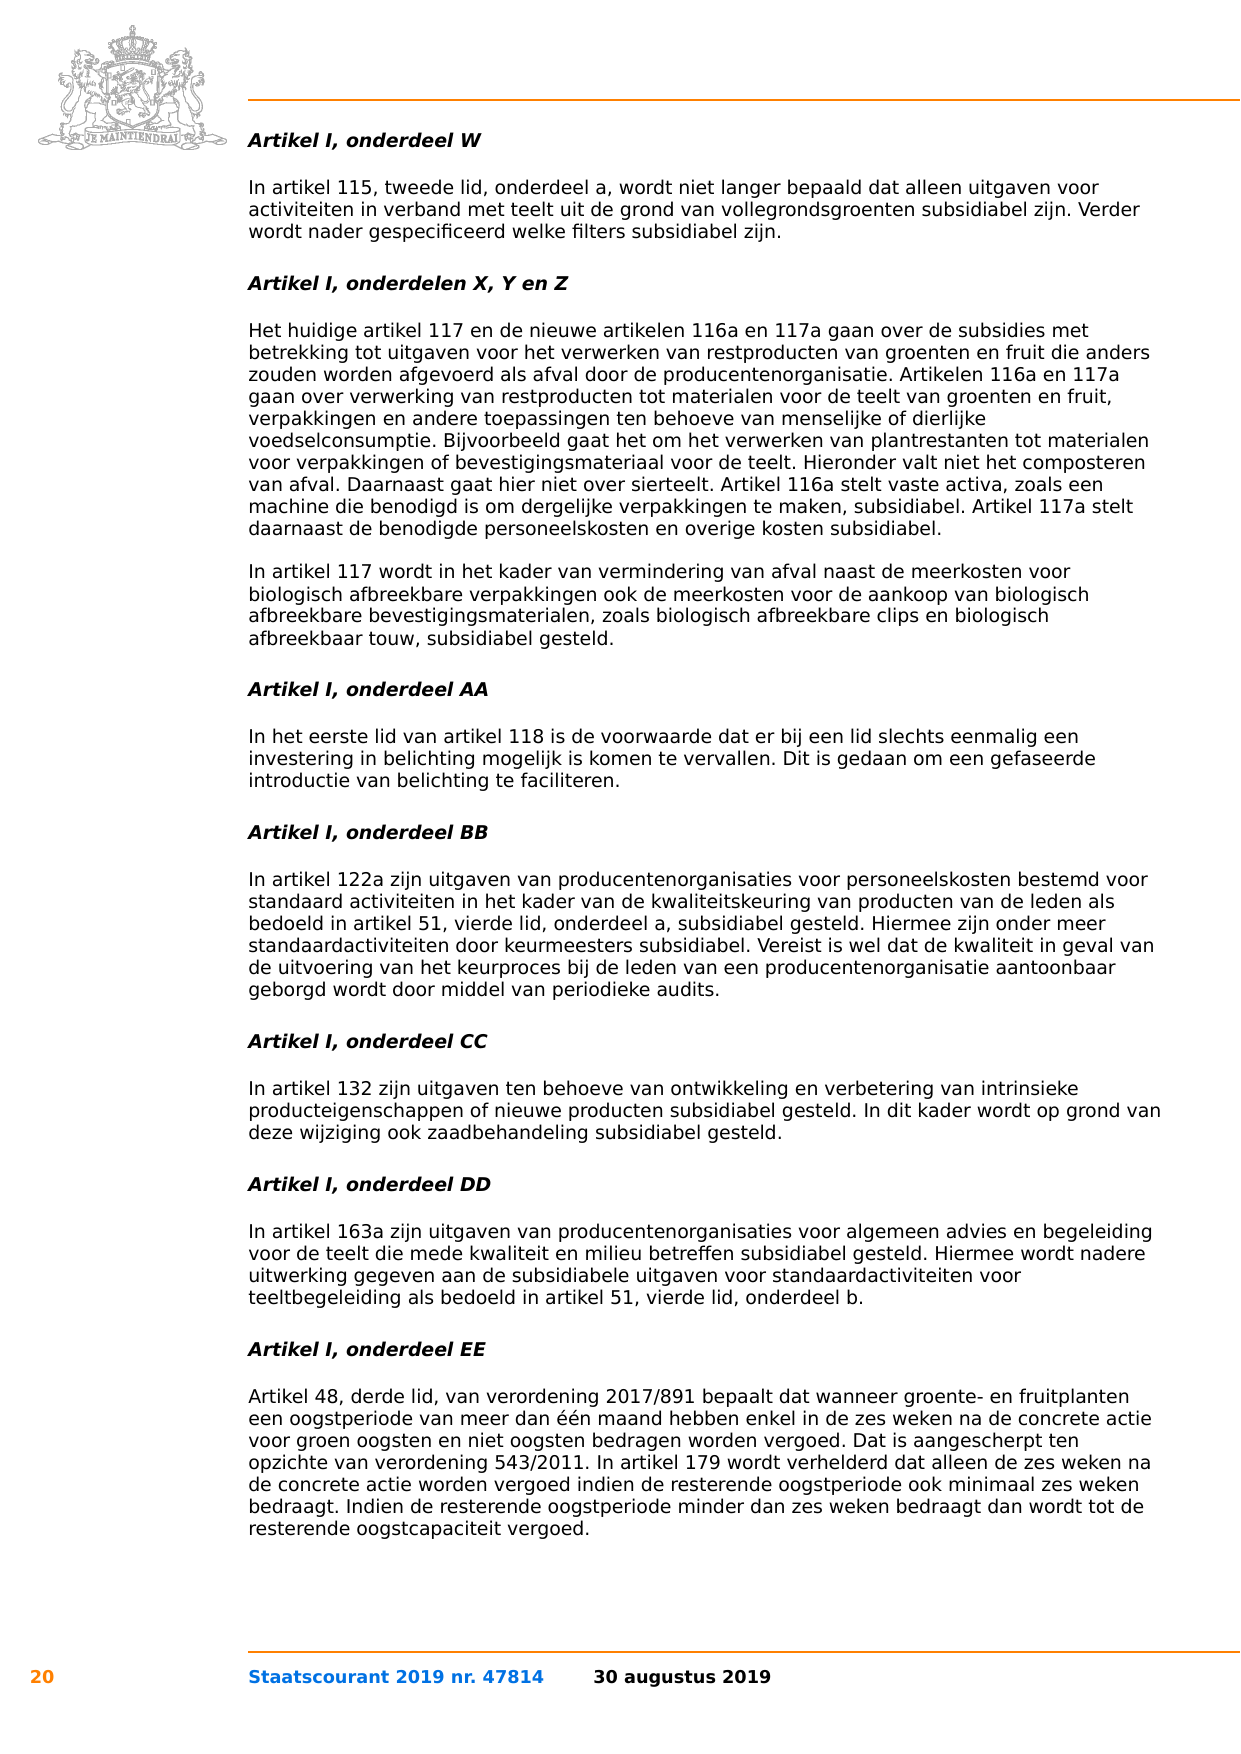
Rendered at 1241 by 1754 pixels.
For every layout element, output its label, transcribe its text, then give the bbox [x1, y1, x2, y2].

subtitle Artikel I, onderdeel BB [248, 822, 1163, 844]
subtitle Artikel I, onderdeel AA [248, 679, 1163, 701]
text Het huidige artikel 117 en de nieuwe artikelen 116a en 117a gaan over de subsidies met betrekking tot uitgaven voor het verwerken van restproducten van groenten en fruit die anders zouden worden afgevoerd als afval door de producentenorganisatie. Artikelen 116a en 117a gaan over verwerking van restproducten tot materialen voor de teelt van groenten en fruit, verpakkingen en andere toepassingen ten behoeve van menselijke of dierlijke voedselconsumptie. Bijvoorbeeld gaat het om het verwerken van plantrestanten tot materialen voor verpakkingen of bevestigingsmateriaal voor de teelt. Hieronder valt niet het composteren van afval. Daarnaast gaat hier niet over sierteelt. Artikel 116a stelt vaste activa, zoals een machine die benodigd is om dergelijke verpakkingen te maken, subsidiabel. Artikel 117a stelt daarnaast de benodigde personeelskosten en overige kosten subsidiabel. [248, 320, 1163, 539]
subtitle Artikel I, onderdeel DD [248, 1174, 1163, 1196]
text In artikel 115, tweede lid, onderdeel a, wordt niet langer bepaald dat alleen uitgaven voor activiteiten in verband met teelt uit de grond van vollegrondsgroenten subsidiabel zijn. Verder wordt nader gespecificeerd welke filters subsidiabel zijn. [248, 177, 1163, 243]
subtitle Artikel I, onderdeel CC [248, 1031, 1163, 1053]
picture [38, 25, 227, 150]
text Artikel 48, derde lid, van verordening 2017/891 bepaalt dat wanneer groente- en fruitplanten een oogstperiode van meer dan één maand hebben enkel in de zes weken na de concrete actie voor groen oogsten en niet oogsten bedragen worden vergoed. Dat is aangescherpt ten opzichte van verordening 543/2011. In artikel 179 wordt verhelderd dat alleen de zes weken na de concrete actie worden vergoed indien de resterende oogstperiode ook minimaal zes weken bedraagt. Indien de resterende oogstperiode minder dan zes weken bedraagt dan wordt tot de resterende oogstcapaciteit vergoed. [248, 1386, 1163, 1540]
text In artikel 132 zijn uitgaven ten behoeve van ontwikkeling en verbetering van intrinsieke producteigenschappen of nieuwe producten subsidiabel gesteld. In dit kader wordt op grond van deze wijziging ook zaadbehandeling subsidiabel gesteld. [248, 1078, 1163, 1144]
text In het eerste lid van artikel 118 is de voorwaarde dat er bij een lid slechts eenmalig een investering in belichting mogelijk is komen te vervallen. Dit is gedaan om een gefaseerde introductie van belichting te faciliteren. [248, 726, 1163, 792]
text In artikel 117 wordt in het kader van vermindering van afval naast de meerkosten voor biologisch afbreekbare verpakkingen ook de meerkosten voor de aankoop van biologisch afbreekbare bevestigingsmaterialen, zoals biologisch afbreekbare clips en biologisch afbreekbaar touw, subsidiabel gesteld. [248, 561, 1163, 649]
subtitle Artikel I, onderdelen X, Y en Z [248, 273, 1163, 295]
text In artikel 163a zijn uitgaven van producentenorganisaties voor algemeen advies en begeleiding voor de teelt die mede kwaliteit en milieu betreffen subsidiabel gesteld. Hiermee wordt nadere uitwerking gegeven aan de subsidiabele uitgaven voor standaardactiviteiten voor teeltbegeleiding als bedoeld in artikel 51, vierde lid, onderdeel b. [248, 1221, 1163, 1309]
subtitle Artikel I, onderdeel EE [248, 1339, 1163, 1361]
text In artikel 122a zijn uitgaven van producentenorganisaties voor personeelskosten bestemd voor standaard activiteiten in het kader van de kwaliteitskeuring van producten van de leden als bedoeld in artikel 51, vierde lid, onderdeel a, subsidiabel gesteld. Hiermee zijn onder meer standaardactiviteiten door keurmeesters subsidiabel. Vereist is wel dat de kwaliteit in geval van de uitvoering van het keurproces bij de leden van een producentenorganisatie aantoonbaar geborgd wordt door middel van periodieke audits. [248, 869, 1163, 1001]
subtitle Artikel I, onderdeel W [248, 130, 1163, 152]
